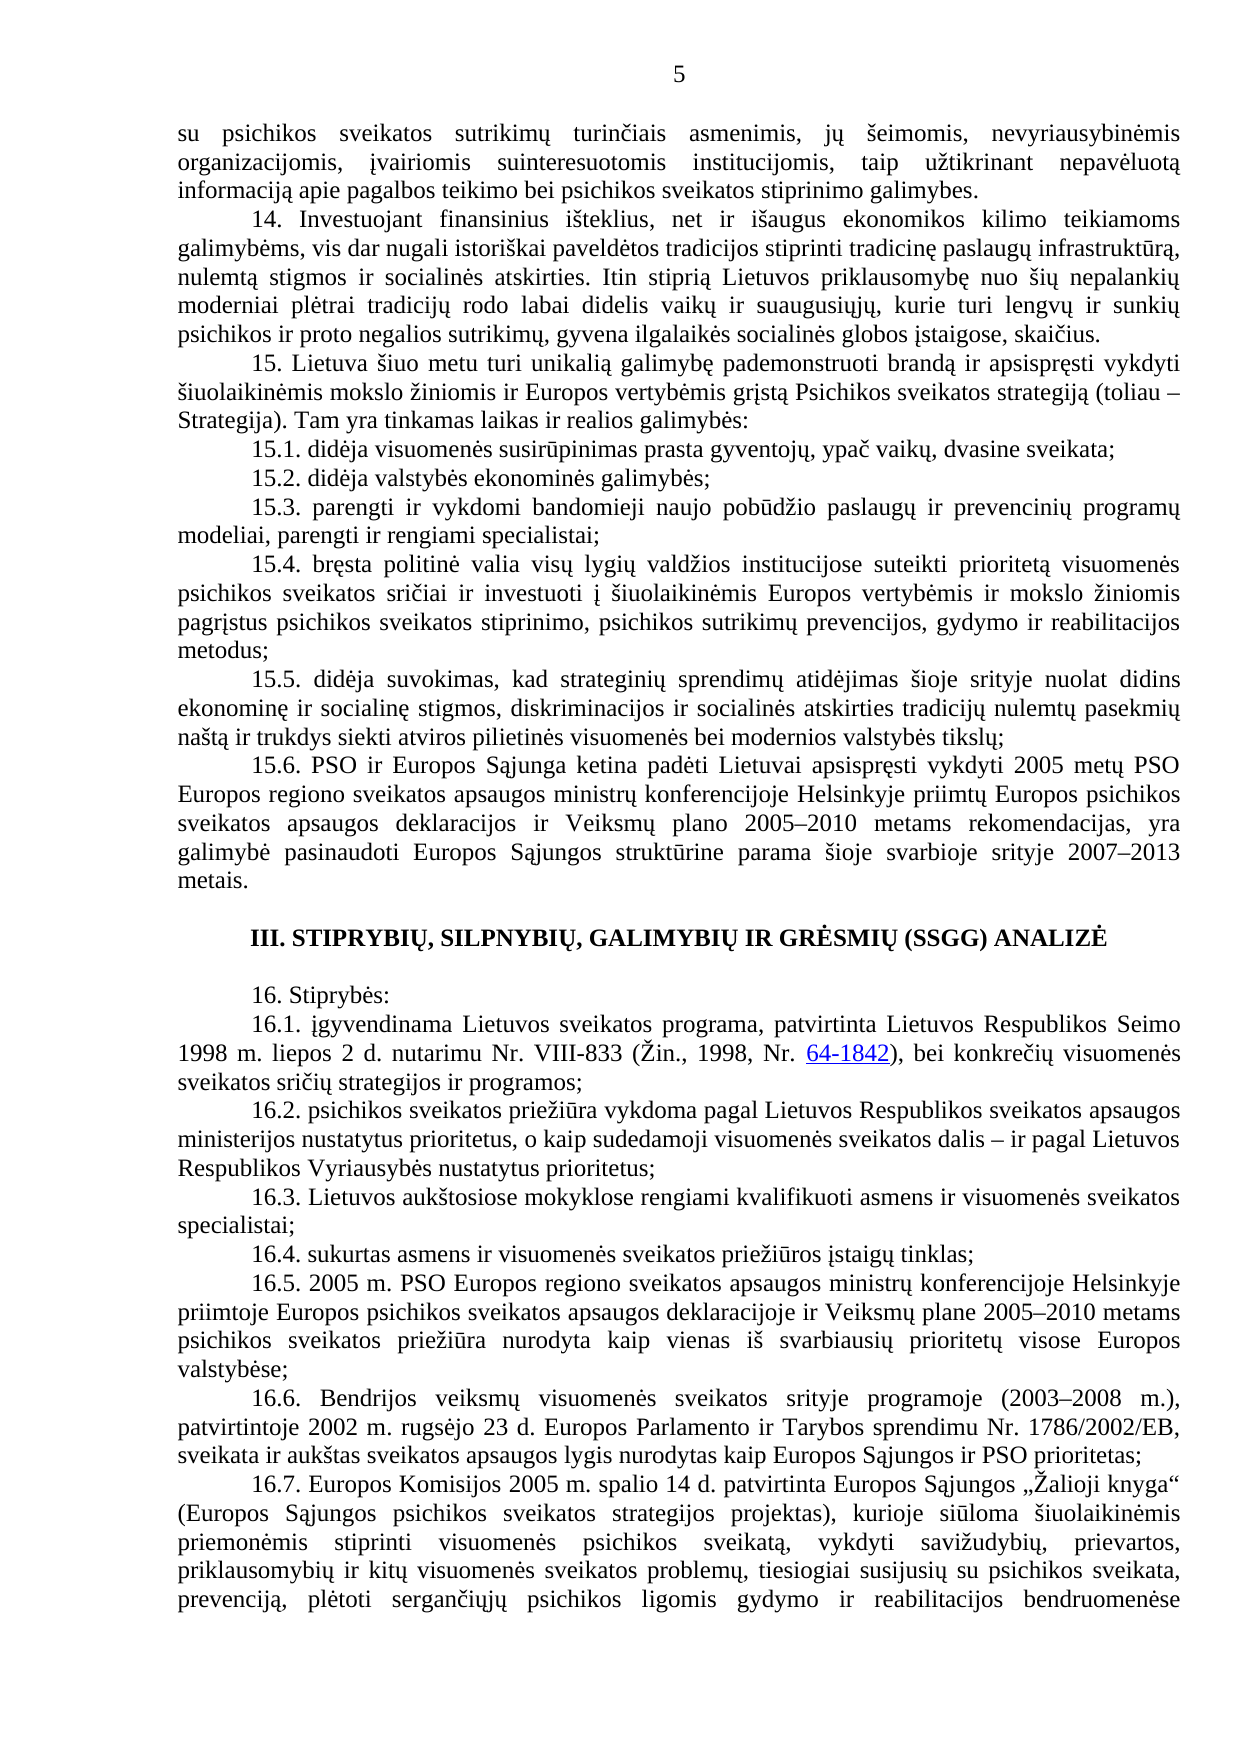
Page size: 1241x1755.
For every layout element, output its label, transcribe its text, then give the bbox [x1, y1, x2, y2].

text 15.1. didėja visuomenės susirūpinimas prasta gyventojų, ypač vaikų, dvasine sveikata; [177, 434, 1181, 463]
text 15.2. didėja valstybės ekonominės galimybės; [177, 463, 1181, 492]
text 16.2. psichikos sveikatos priežiūra vykdoma pagal Lietuvos Respublikos sveikatos apsaugos ministerijos nustatytus prioritetus, o kaip sudedamoji visuomenės sveikatos dalis – ir pagal Lietuvos Respublikos Vyriausybės nustatytus prioritetus; [177, 1096, 1181, 1182]
text 14. Investuojant finansinius išteklius, net ir išaugus ekonomikos kilimo teikiamoms galimybėms, vis dar nugali istoriškai paveldėtos tradicijos stiprinti tradicinę paslaugų infrastruktūrą, nulemtą stigmos ir socialinės atskirties. Itin stiprią Lietuvos priklausomybę nuo šių nepalankių moderniai plėtrai tradicijų rodo labai didelis vaikų ir suaugusiųjų, kurie turi lengvų ir sunkių psichikos ir proto negalios sutrikimų, gyvena ilgalaikės socialinės globos įstaigose, skaičius. [177, 204, 1181, 348]
text su psichikos sveikatos sutrikimų turinčiais asmenimis, jų šeimomis, nevyriausybinėmis organizacijomis, įvairiomis suinteresuotomis institucijomis, taip užtikrinant nepavėluotą informaciją apie pagalbos teikimo bei psichikos sveikatos stiprinimo galimybes. [177, 118, 1181, 204]
text 15.4. bręsta politinė valia visų lygių valdžios institucijose suteikti prioritetą visuomenės psichikos sveikatos sričiai ir investuoti į šiuolaikinėmis Europos vertybėmis ir mokslo žiniomis pagrįstus psichikos sveikatos stiprinimo, psichikos sutrikimų prevencijos, gydymo ir reabilitacijos metodus; [177, 549, 1181, 664]
text 15.5. didėja suvokimas, kad strateginių sprendimų atidėjimas šioje srityje nuolat didins ekonominę ir socialinę stigmos, diskriminacijos ir socialinės atskirties tradicijų nulemtų pasekmių naštą ir trukdys siekti atviros pilietinės visuomenės bei modernios valstybės tikslų; [177, 664, 1181, 751]
text 16. Stiprybės: [177, 981, 1181, 1009]
text 16.1. įgyvendinama Lietuvos sveikatos programa, patvirtinta Lietuvos Respublikos Seimo 1998 m. liepos 2 d. nutarimu Nr. VIII-833 (Žin., 1998, Nr. 64-1842), bei konkrečių visuomenės sveikatos sričių strategijos ir programos; [177, 1009, 1181, 1096]
text 16.3. Lietuvos aukštosiose mokyklose rengiami kvalifikuoti asmens ir visuomenės sveikatos specialistai; [177, 1182, 1181, 1239]
text 16.6. Bendrijos veiksmų visuomenės sveikatos srityje programoje (2003–2008 m.), patvirtintoje 2002 m. rugsėjo 23 d. Europos Parlamento ir Tarybos sprendimu Nr. 1786/2002/EB, sveikata ir aukštas sveikatos apsaugos lygis nurodytas kaip Europos Sąjungos ir PSO prioritetas; [177, 1383, 1181, 1469]
text 16.5. 2005 m. PSO Europos regiono sveikatos apsaugos ministrų konferencijoje Helsinkyje priimtoje Europos psichikos sveikatos apsaugos deklaracijoje ir Veiksmų plane 2005–2010 metams psichikos sveikatos priežiūra nurodyta kaip vienas iš svarbiausių prioritetų visose Europos valstybėse; [177, 1268, 1181, 1383]
text 15.3. parengti ir vykdomi bandomieji naujo pobūdžio paslaugų ir prevencinių programų modeliai, parengti ir rengiami specialistai; [177, 492, 1181, 549]
text 15.6. PSO ir Europos Sąjunga ketina padėti Lietuvai apsispręsti vykdyti 2005 metų PSO Europos regiono sveikatos apsaugos ministrų konferencijoje Helsinkyje priimtų Europos psichikos sveikatos apsaugos deklaracijos ir Veiksmų plano 2005–2010 metams rekomendacijas, yra galimybė pasinaudoti Europos Sąjungos struktūrine parama šioje svarbioje srityje 2007–2013 metais. [177, 751, 1181, 894]
text 15. Lietuva šiuo metu turi unikalią galimybę pademonstruoti brandą ir apsispręsti vykdyti šiuolaikinėmis mokslo žiniomis ir Europos vertybėmis grįstą Psichikos sveikatos strategiją (toliau – Strategija). Tam yra tinkamas laikas ir realios galimybės: [177, 348, 1181, 434]
text III. STIPRYBIŲ, SILPNYBIŲ, GALIMYBIŲ IR GRĖSMIŲ (SSGG) ANALIZĖ [177, 923, 1181, 952]
text 16.4. sukurtas asmens ir visuomenės sveikatos priežiūros įstaigų tinklas; [177, 1239, 1181, 1268]
text 16.7. Europos Komisijos 2005 m. spalio 14 d. patvirtinta Europos Sąjungos „Žalioji knyga“ (Europos Sąjungos psichikos sveikatos strategijos projektas), kurioje siūloma šiuolaikinėmis priemonėmis stiprinti visuomenės psichikos sveikatą, vykdyti savižudybių, prievartos, priklausomybių ir kitų visuomenės sveikatos problemų, tiesiogiai susijusių su psichikos sveikata, prevenciją, plėtoti sergančiųjų psichikos ligomis gydymo ir reabilitacijos bendruomenėse [177, 1469, 1181, 1613]
